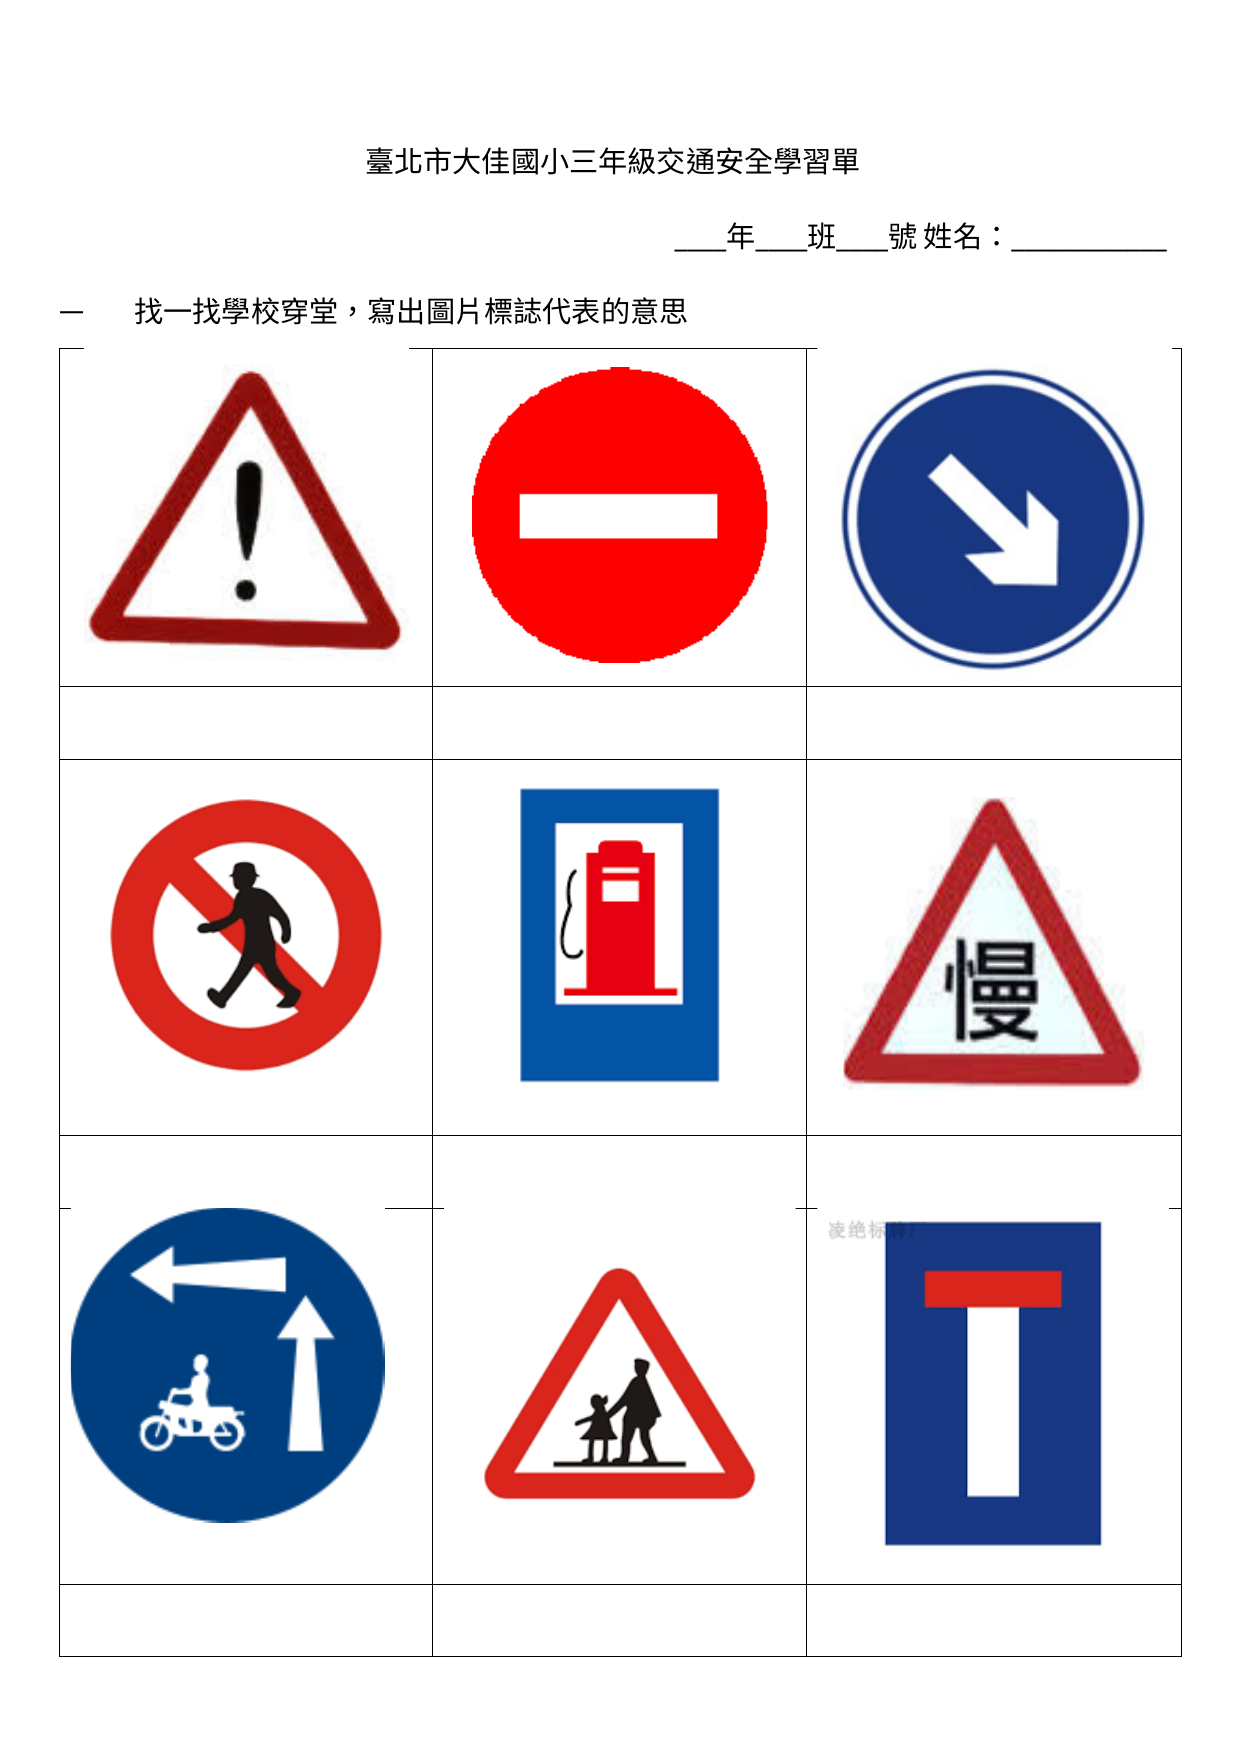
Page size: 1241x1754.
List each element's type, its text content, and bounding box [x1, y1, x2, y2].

table_cell [433, 1209, 806, 1583]
table_cell [433, 1136, 806, 1207]
table_header [1173, 349, 1181, 686]
text ____年____班____號 姓名：____________ [59, 197, 1167, 272]
table_cell [807, 760, 1181, 1135]
picture [83, 348, 409, 674]
table_cell [433, 760, 806, 1135]
table_cell [60, 1136, 432, 1207]
table_cell [60, 1209, 432, 1583]
picture [843, 797, 1145, 1090]
table_cell [807, 1136, 1181, 1207]
table_cell [60, 760, 432, 1135]
picture [70, 1208, 385, 1523]
picture [817, 348, 1173, 686]
text 臺北市大佳國小三年級交通安全學習單 [59, 122, 1167, 197]
table_cell [807, 1209, 1181, 1583]
table_cell [60, 1585, 432, 1656]
table_cell [807, 1585, 1181, 1656]
table_header [433, 349, 806, 686]
table_cell [807, 687, 1181, 759]
table_header [807, 349, 817, 686]
table_cell [433, 1585, 806, 1656]
picture [472, 367, 768, 663]
picture [70, 760, 423, 1112]
table_cell [60, 687, 432, 759]
picture [444, 760, 796, 1112]
picture [817, 1208, 1169, 1560]
picture [444, 1208, 796, 1560]
table_cell [433, 687, 806, 759]
table_header [60, 349, 432, 686]
list 找一找學校穿堂，寫出圖片標誌代表的意思 [59, 272, 1167, 347]
